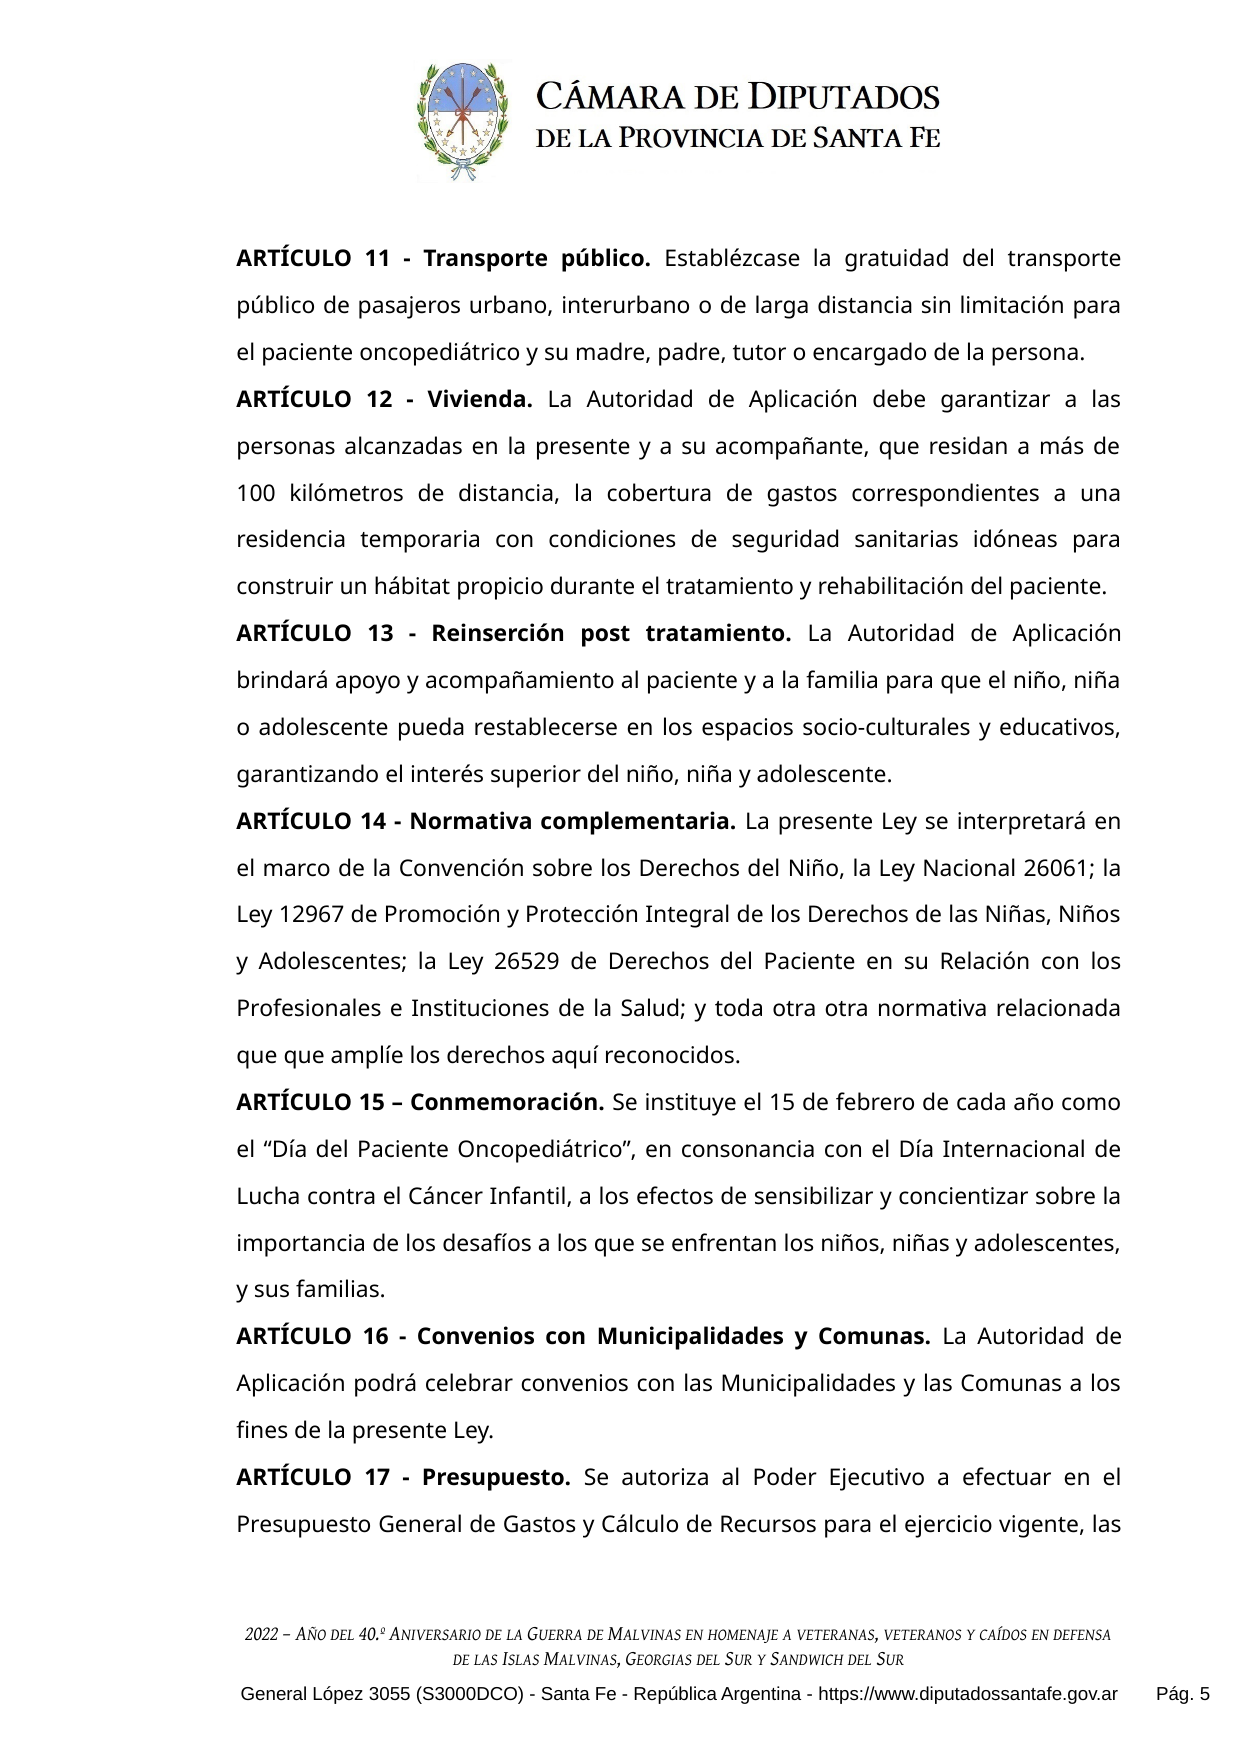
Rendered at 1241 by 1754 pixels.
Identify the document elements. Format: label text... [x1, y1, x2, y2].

text ARTÍCULO 14 - Normativa complementaria. La presente Ley se interpretará en el marco de la Convención sobre los Derechos del Niño, la Ley Nacional 26061; la Ley 12967 de Promoción y Protección Integral de los Derechos de las Niñas, Niños y Adolescentes; la Ley 26529 de Derechos del Paciente en su Relación con los Profesionales e Instituciones de la Salud; y toda otra otra normativa relacionada que que amplíe los derechos aquí reconocidos. [236, 805, 1122, 1070]
text ARTÍCULO 16 - Convenios con Municipalidades y Comunas. La Autoridad de Aplicación podrá celebrar convenios con las Municipalidades y las Comunas a los fines de la presente Ley. [236, 1320, 1122, 1445]
text ARTÍCULO 13 - Reinserción post tratamiento. La Autoridad de Aplicación brindará apoyo y acompañamiento al paciente y a la familia para que el niño, niña o adolescente pueda restablecerse en los espacios socio-culturales y educativos, garantizando el interés superior del niño, niña y adolescente. [236, 617, 1122, 789]
text ARTÍCULO 15 – Conmemoración. Se instituye el 15 de febrero de cada año como el “Día del Paciente Oncopediátrico”, en consonancia con el Día Internacional de Lucha contra el Cáncer Infantil, a los efectos de sensibilizar y concientizar sobre la importancia de los desafíos a los que se enfrentan los niños, niñas y adolescentes, y sus familias. [236, 1086, 1122, 1305]
text ARTÍCULO 12 - Vivienda. La Autoridad de Aplicación debe garantizar a las personas alcanzadas en la presente y a su acompañante, que residan a más de 100 kilómetros de distancia, la cobertura de gastos correspondientes a una residencia temporaria con condiciones de seguridad sanitarias idóneas para construir un hábitat propicio durante el tratamiento y rehabilitación del paciente. [236, 383, 1122, 602]
text ARTÍCULO 17 - Presupuesto. Se autoriza al Poder Ejecutivo a efectuar en el Presupuesto General de Gastos y Cálculo de Recursos para el ejercicio vigente, las [236, 1461, 1122, 1539]
text ARTÍCULO 11 - Transporte público. Establézcase la gratuidad del transporte público de pasajeros urbano, interurbano o de larga distancia sin limitación para el paciente oncopediátrico y su madre, padre, tutor o encargado de la persona. [236, 242, 1122, 367]
picture [413, 59, 945, 183]
